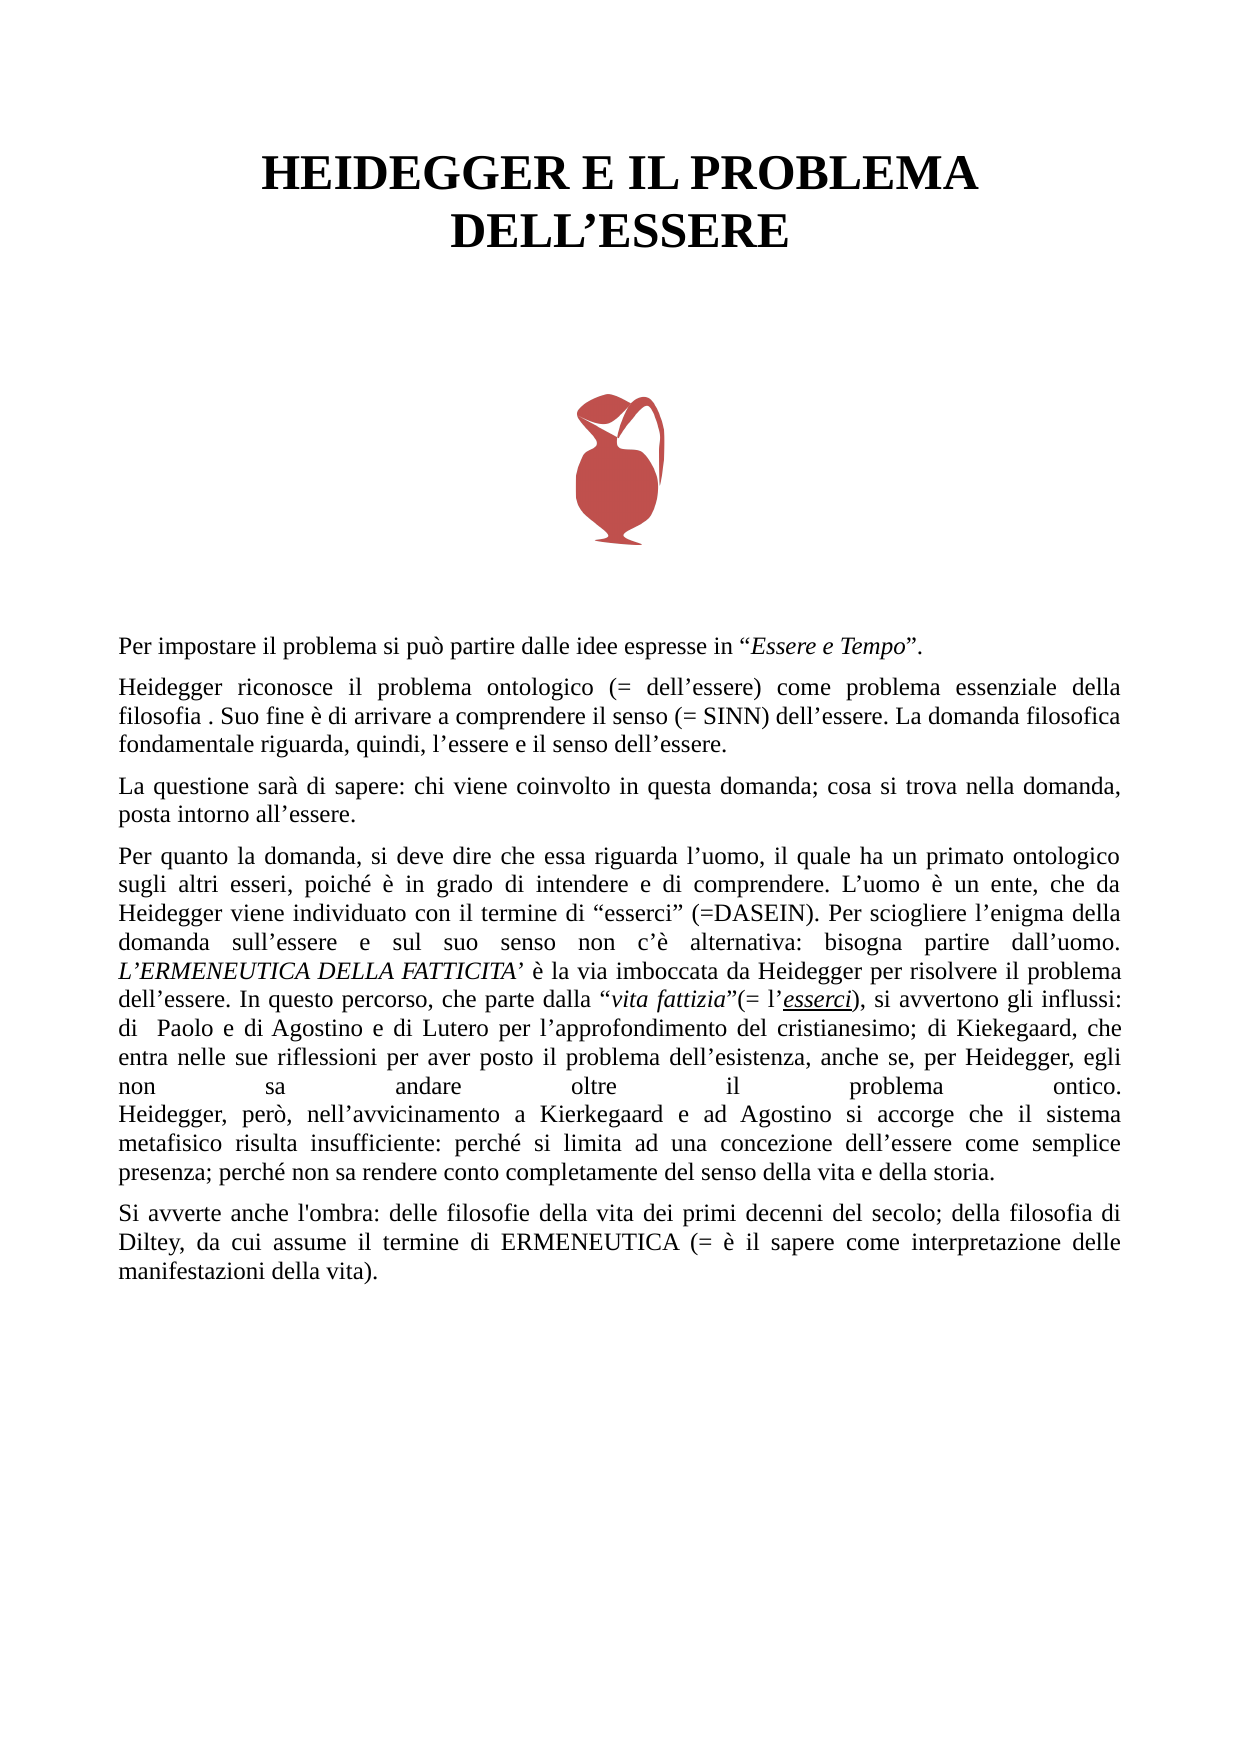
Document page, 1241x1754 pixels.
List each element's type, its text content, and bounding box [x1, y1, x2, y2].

text Heidegger riconosce il problema ontologico (= dell’essere) come problema essenziale della filosofia . Suo fine è di arrivare a comprendere il senso (= SINN) dell’essere. La domanda filosofica fondamentale riguarda, quindi, l’essere e il senso dell’essere. [118, 672, 1122, 758]
text Per quanto la domanda, si deve dire che essa riguarda l’uomo, il quale ha un primato ontologico sugli altri esseri, poiché è in grado di intendere e di comprendere. L’uomo è un ente, che da Heidegger viene individuato con il termine di “esserci” (=DASEIN). Per sciogliere l’enigma della domanda sull’essere e sul suo senso non c’è alternativa: bisogna partire dall’uomo. L’ERMENEUTICA DELLA FATTICITA’ è la via imboccata da Heidegger per risolvere il problema dell’essere. In questo percorso, che parte dalla “vita fattizia”(= l’esserci), si avvertono gli influssi: di Paolo e di Agostino e di Lutero per l’approfondimento del cristianesimo; di Kiekegaard, che entra nelle sue riflessioni per aver posto il problema dell’esistenza, anche se, per Heidegger, egli non sa andare oltre il problema ontico. Heidegger, però, nell’avvicinamento a Kierkegaard e ad Agostino si accorge che il sistema metafisico risulta insufficiente: perché si limita ad una concezione dell’essere come semplice presenza; perché non sa rendere conto completamente del senso della vita e della storia. [118, 841, 1122, 1186]
text Per impostare il problema si può partire dalle idee espresse in “Essere e Tempo”. [118, 631, 1122, 659]
text La questione sarà di sapere: chi viene coinvolto in questa domanda; cosa si trova nella domanda, posta intorno all’essere. [118, 771, 1122, 828]
subtitle HEIDEGGER E IL PROBLEMA DELL’ESSERE [118, 143, 1122, 258]
text Si avverte anche l'ombra: delle filosofie della vita dei primi decenni del secolo; della filosofia di Diltey, da cui assume il termine di ERMENEUTICA (= è il sapere come interpretazione delle manifestazioni della vita). [118, 1198, 1122, 1284]
picture [575, 394, 665, 545]
